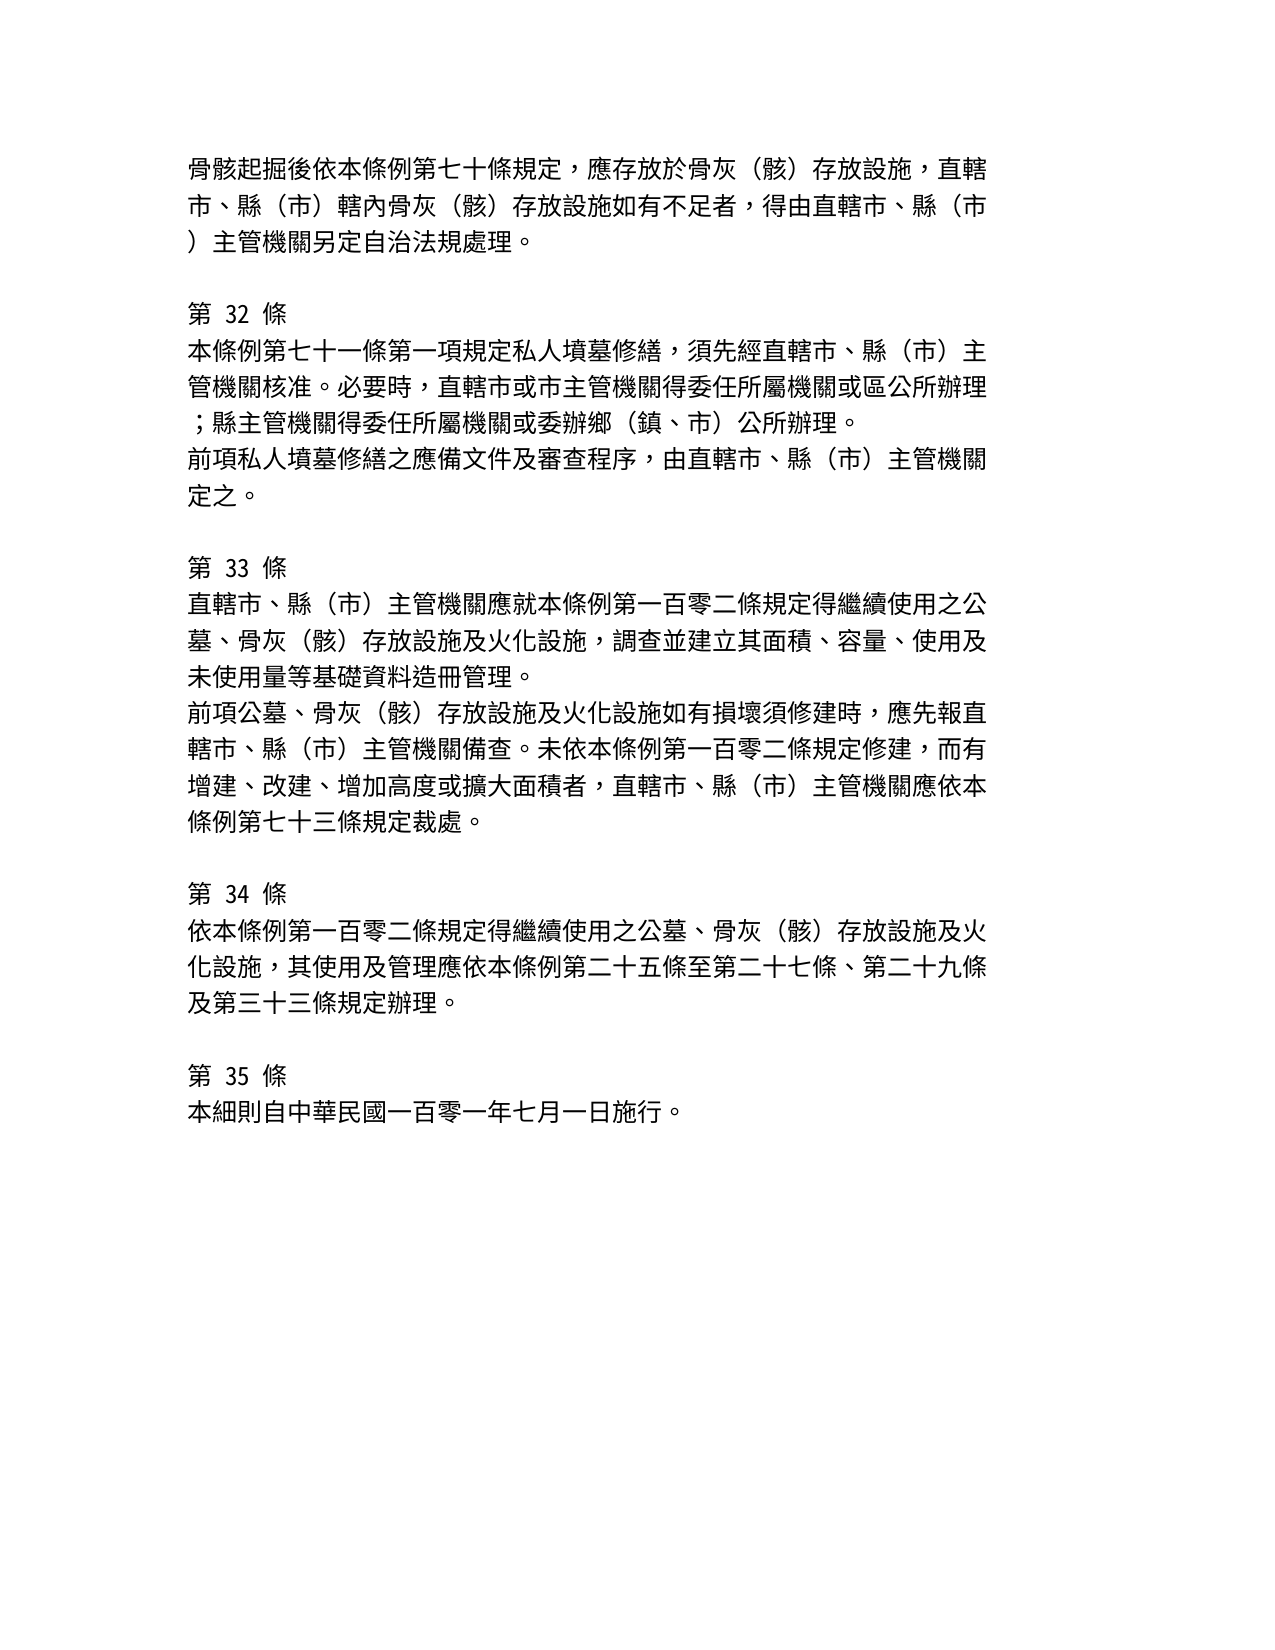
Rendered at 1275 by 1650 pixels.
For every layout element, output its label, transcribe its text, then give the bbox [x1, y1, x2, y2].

text 第 35 條 [187, 1056, 1087, 1092]
text ；縣主管機關得委任所屬機關或委辦鄉（鎮、市）公所辦理。 [187, 404, 1087, 440]
text 未使用量等基礎資料造冊管理。 [187, 657, 1087, 694]
text 前項私人墳墓修繕之應備文件及審查程序，由直轄市、縣（市）主管機關 [187, 440, 1087, 476]
text 墓、骨灰（骸）存放設施及火化設施，調查並建立其面積、容量、使用及 [187, 621, 1087, 657]
text 及第三十三條規定辦理。 [187, 984, 1087, 1020]
text 直轄市、縣（市）主管機關應就本條例第一百零二條規定得繼續使用之公 [187, 585, 1087, 621]
text 定之。 [187, 476, 1087, 512]
text 骨骸起掘後依本條例第七十條規定，應存放於骨灰（骸）存放設施，直轄 [187, 150, 1087, 186]
text 依本條例第一百零二條規定得繼續使用之公墓、骨灰（骸）存放設施及火 [187, 911, 1087, 947]
text 市、縣（市）轄內骨灰（骸）存放設施如有不足者，得由直轄市、縣（市 [187, 186, 1087, 222]
text ）主管機關另定自治法規處理。 [187, 222, 1087, 259]
text 本條例第七十一條第一項規定私人墳墓修繕，須先經直轄市、縣（市）主 [187, 331, 1087, 367]
text 前項公墓、骨灰（骸）存放設施及火化設施如有損壞須修建時，應先報直 [187, 694, 1087, 730]
text 管機關核准。必要時，直轄市或市主管機關得委任所屬機關或區公所辦理 [187, 367, 1087, 404]
text 第 34 條 [187, 875, 1087, 911]
text 轄市、縣（市）主管機關備查。未依本條例第一百零二條規定修建，而有 [187, 730, 1087, 766]
text 條例第七十三條規定裁處。 [187, 802, 1087, 839]
text 增建、改建、增加高度或擴大面積者，直轄市、縣（市）主管機關應依本 [187, 766, 1087, 802]
text 第 33 條 [187, 549, 1087, 585]
text 第 32 條 [187, 295, 1087, 331]
text 本細則自中華民國一百零一年七月一日施行。 [187, 1092, 1087, 1129]
text 化設施，其使用及管理應依本條例第二十五條至第二十七條、第二十九條 [187, 947, 1087, 984]
